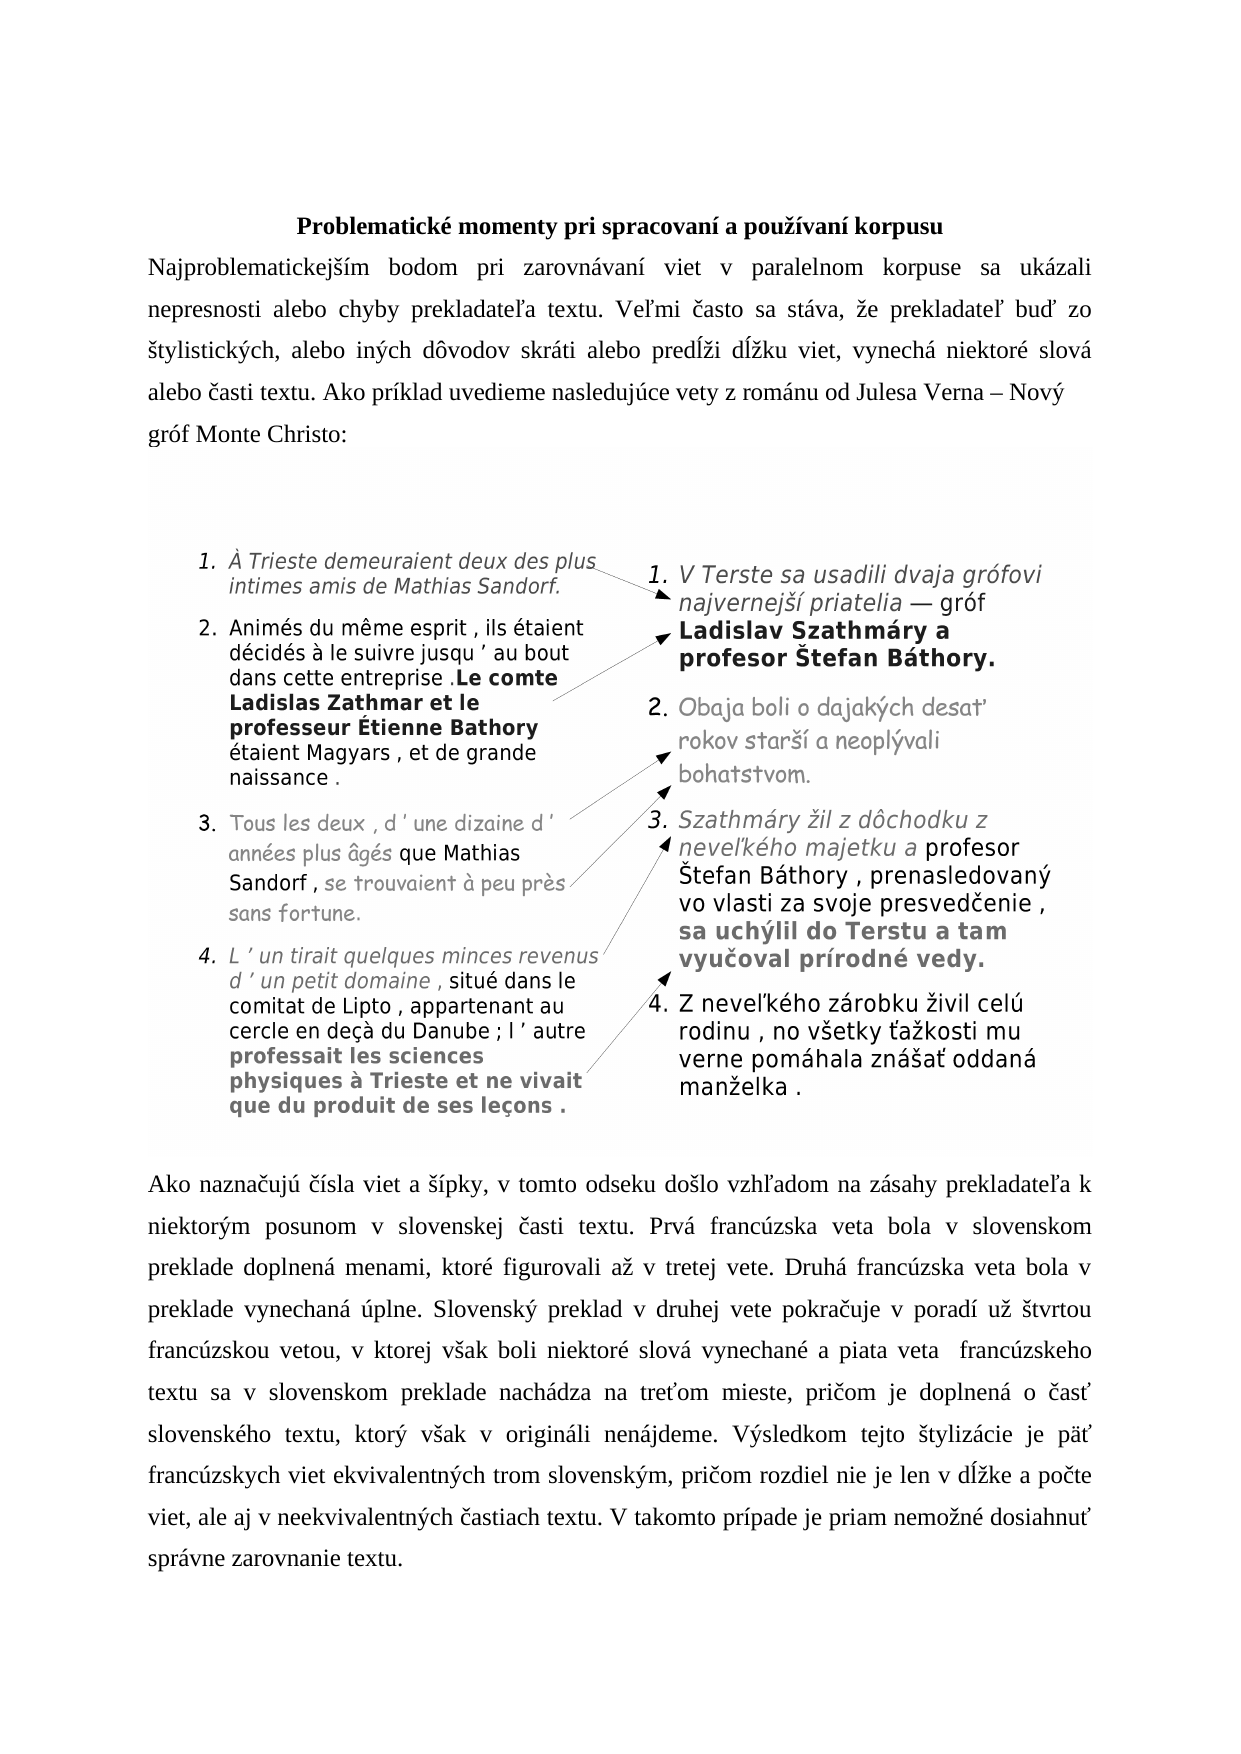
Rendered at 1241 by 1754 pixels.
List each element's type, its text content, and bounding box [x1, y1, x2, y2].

text gróf Monte Christo: [148, 420, 1093, 447]
text Ako naznačujú čísla viet a šípky, v tomto odseku došlo vzhľadom na zásahy prekladateľa k niektorým posunom v slovenskej časti textu. Prvá francúzska veta bola v slovenskom preklade doplnená menami, ktoré figurovali až v tretej vete. Druhá francúzska veta bola v preklade vynechaná úplne. Slovenský preklad v druhej vete pokračuje v poradí už štvrtou francúzskou vetou, v ktorej však boli niektoré slová vynechané a piata veta francúzskeho textu sa v slovenskom preklade nachádza na treťom mieste, pričom je doplnená o časť slovenského textu, ktorý však v origináli nenájdeme. Výsledkom tejto štylizácie je päť francúzskych viet ekvivalentných trom slovenským, pričom rozdiel nie je len v dĺžke a počte viet, ale aj v neekvivalentných častiach textu. V takomto prípade je priam nemožné dosiahnuť správne zarovnanie textu. [148, 1157, 1093, 1572]
picture [147, 447, 1093, 1157]
text Najproblematickejším bodom pri zarovnávaní viet v paralelnom korpuse sa ukázali nepresnosti alebo chyby prekladateľa textu. Veľmi často sa stáva, že prekladateľ buď zo štylistických, alebo iných dôvodov skráti alebo predĺži dĺžku viet, vynechá niektoré slová alebo časti textu. Ako príklad uvedieme nasledujúce vety z románu od Julesa Verna – Nový [148, 253, 1093, 406]
subtitle Problematické momenty pri spracovaní a používaní korpusu [148, 212, 1093, 240]
